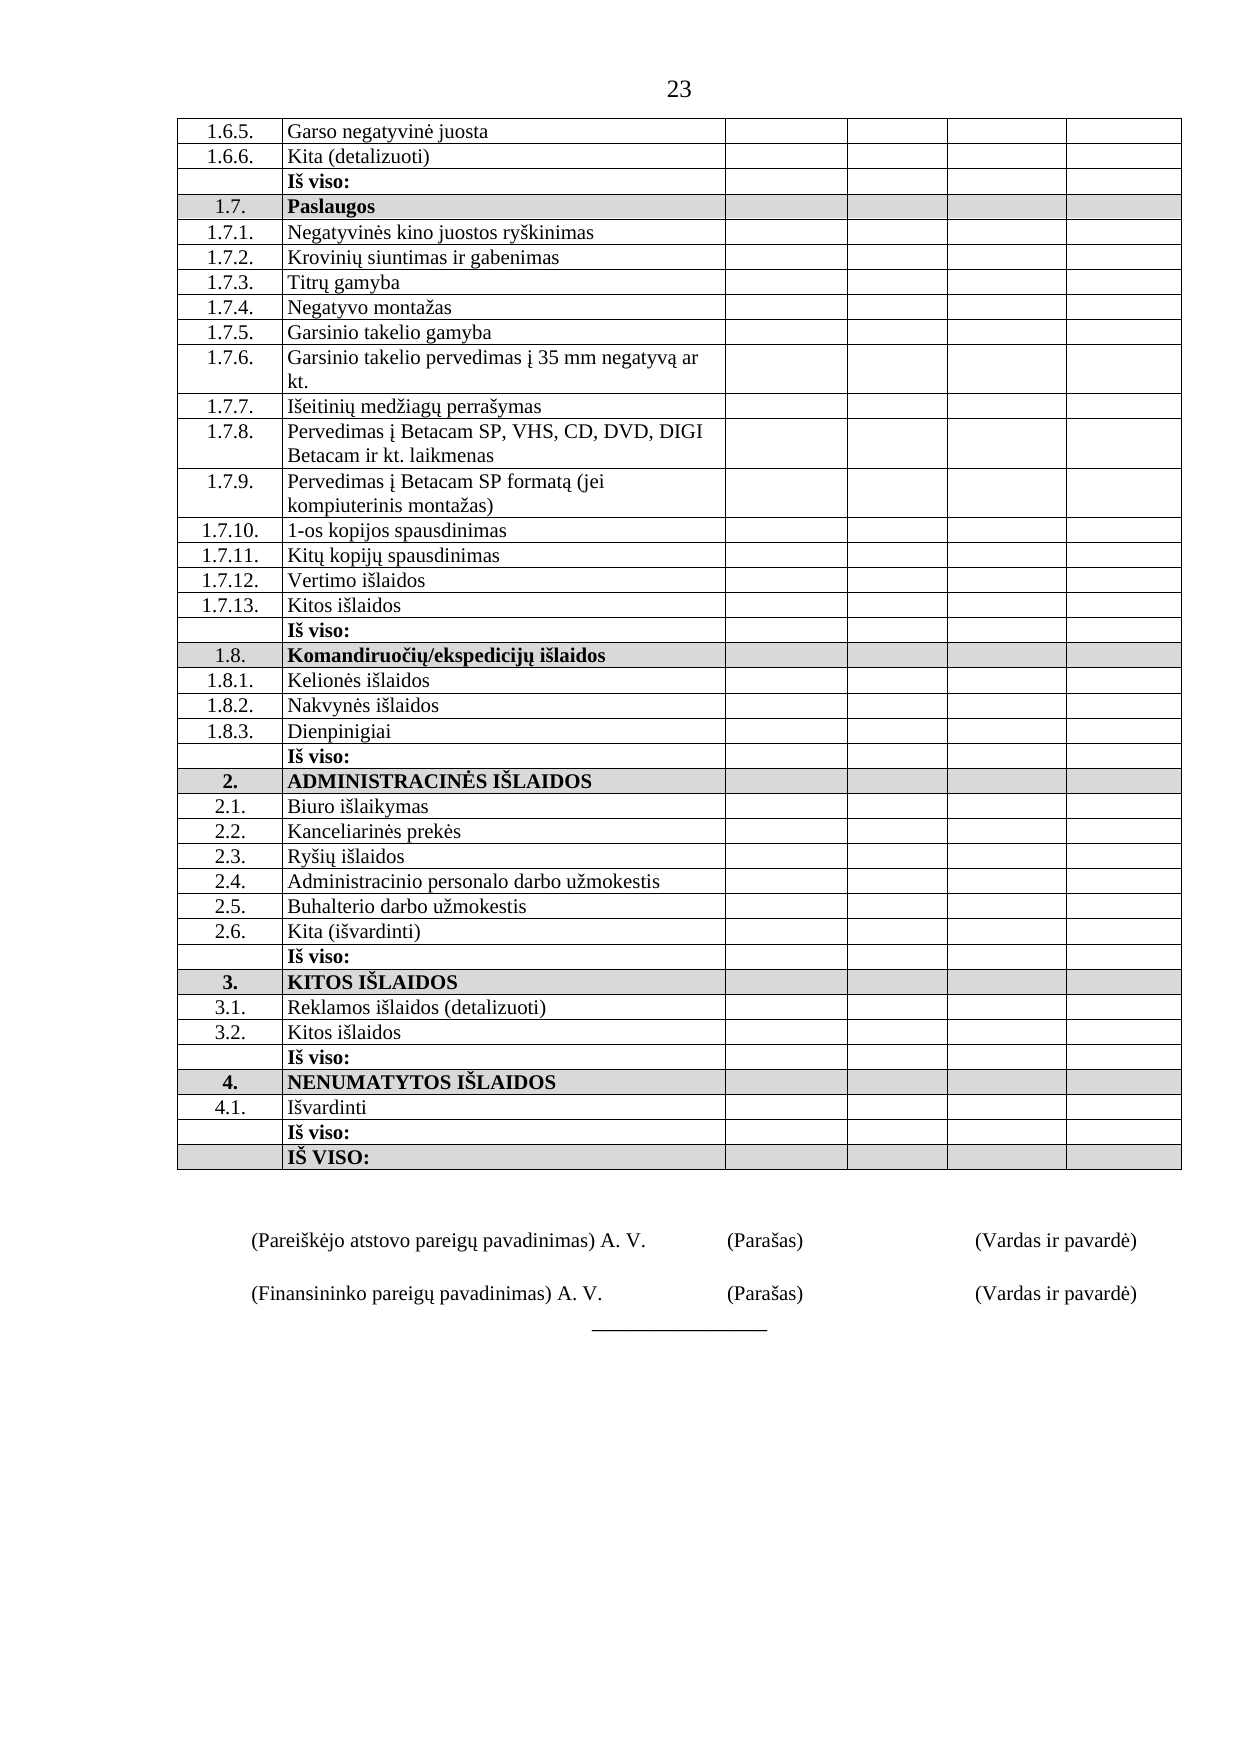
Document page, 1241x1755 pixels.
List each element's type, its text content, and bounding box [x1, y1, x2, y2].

table_cell [1067, 195, 1181, 218]
table_cell [726, 844, 847, 868]
table_cell [1067, 694, 1181, 717]
table_cell [726, 220, 847, 244]
table_cell Nakvynės išlaidos [283, 694, 725, 717]
table_cell [1067, 593, 1181, 617]
table_cell [1067, 320, 1181, 344]
table_cell 1.7.5. [178, 320, 282, 344]
table_cell [1067, 518, 1181, 542]
table_cell 1.7.8. [178, 419, 282, 467]
table_cell Negatyvo montažas [283, 295, 725, 319]
table_cell [726, 345, 847, 393]
table_cell [1067, 419, 1181, 467]
table_cell 1.8. [178, 643, 282, 667]
table_cell [1067, 270, 1181, 294]
table_cell Titrų gamyba [283, 270, 725, 294]
table_cell [726, 1020, 847, 1044]
table_cell Išeitinių medžiagų perrašymas [283, 394, 725, 418]
table_cell [948, 894, 1066, 918]
table_cell [848, 618, 947, 642]
table_cell Išvardinti [283, 1095, 725, 1119]
table_cell [848, 794, 947, 818]
table_cell [948, 844, 1066, 868]
table_cell 4.1. [178, 1095, 282, 1119]
table_cell [726, 694, 847, 717]
table_cell [948, 769, 1066, 793]
text (Pareiškėjo atstovo pareigų pavadinimas) A. V. (Parašas) (Vardas ir pavardė) [177, 1228, 1181, 1252]
table_cell [1067, 245, 1181, 269]
table_cell [1067, 1095, 1181, 1119]
table_cell [848, 945, 947, 968]
table_cell [948, 195, 1066, 218]
table_cell Iš viso: [283, 618, 725, 642]
table_cell Iš viso: [283, 945, 725, 968]
table_cell Iš viso: [283, 169, 725, 193]
table_cell [178, 1045, 282, 1069]
table_cell [178, 945, 282, 968]
table_cell [1067, 345, 1181, 393]
table_cell [948, 394, 1066, 418]
table_cell [948, 320, 1066, 344]
table_cell 1.6.5. [178, 119, 282, 143]
table_cell [1067, 394, 1181, 418]
table_cell [1067, 169, 1181, 193]
table_cell [726, 618, 847, 642]
table_cell [1067, 295, 1181, 319]
table_cell Kitos išlaidos [283, 1020, 725, 1044]
table_cell [848, 320, 947, 344]
table_cell [1067, 794, 1181, 818]
table_cell [1067, 568, 1181, 592]
table_cell [726, 568, 847, 592]
table_cell 2.2. [178, 819, 282, 843]
table_cell Garsinio takelio gamyba [283, 320, 725, 344]
table_cell [948, 419, 1066, 467]
table_cell Garso negatyvinė juosta [283, 119, 725, 143]
table_cell Buhalterio darbo užmokestis [283, 894, 725, 918]
table_cell Pervedimas į Betacam SP formatą (jei kompiuterinis montažas) [283, 469, 725, 517]
table_cell [1067, 144, 1181, 168]
table_cell [848, 844, 947, 868]
table_cell [726, 744, 847, 768]
table_cell NENUMATYTOS IŠLAIDOS [283, 1070, 725, 1094]
table_cell [948, 819, 1066, 843]
table_cell [848, 1095, 947, 1119]
table_cell [848, 220, 947, 244]
table_cell Kitos išlaidos [283, 593, 725, 617]
table_cell 1.7.3. [178, 270, 282, 294]
table_cell [726, 719, 847, 743]
table_cell 1.7.10. [178, 518, 282, 542]
table_cell [726, 245, 847, 269]
table_cell [726, 195, 847, 218]
table_cell [848, 419, 947, 467]
table_cell [948, 1020, 1066, 1044]
table_cell [726, 593, 847, 617]
text (Finansininko pareigų pavadinimas) A. V. (Parašas) (Vardas ir pavardė) [177, 1281, 1181, 1305]
table_cell [1067, 719, 1181, 743]
table_cell [1067, 744, 1181, 768]
table_cell [948, 518, 1066, 542]
table_cell [726, 543, 847, 567]
table_cell KITOS IŠLAIDOS [283, 970, 725, 994]
table_cell [726, 1095, 847, 1119]
table_cell 1.6.6. [178, 144, 282, 168]
table_cell [948, 345, 1066, 393]
table_cell [948, 643, 1066, 667]
table_cell [726, 295, 847, 319]
table_cell [1067, 668, 1181, 692]
table_cell [848, 144, 947, 168]
table_cell [848, 769, 947, 793]
table_cell [726, 169, 847, 193]
table_cell [1067, 119, 1181, 143]
table_cell [848, 195, 947, 218]
table_cell [948, 1145, 1066, 1169]
table_cell IŠ VISO: [283, 1145, 725, 1169]
table_cell ADMINISTRACINĖS IŠLAIDOS [283, 769, 725, 793]
table_cell [726, 1070, 847, 1094]
table_cell [1067, 1120, 1181, 1144]
table_cell [948, 245, 1066, 269]
table_cell Administracinio personalo darbo užmokestis [283, 869, 725, 893]
table_cell [848, 568, 947, 592]
table_cell [948, 119, 1066, 143]
table_cell 3.2. [178, 1020, 282, 1044]
table_cell [726, 320, 847, 344]
table_cell [1067, 469, 1181, 517]
table_cell 1.8.1. [178, 668, 282, 692]
table_cell [178, 744, 282, 768]
table_cell Iš viso: [283, 1120, 725, 1144]
table_cell [1067, 1070, 1181, 1094]
table_cell [848, 869, 947, 893]
table_cell [726, 995, 847, 1019]
table_cell [848, 518, 947, 542]
table_cell [848, 719, 947, 743]
table_cell Vertimo išlaidos [283, 568, 725, 592]
table_cell [848, 270, 947, 294]
table_cell [948, 694, 1066, 717]
table_cell Dienpinigiai [283, 719, 725, 743]
table_cell [948, 1045, 1066, 1069]
table_cell [848, 1120, 947, 1144]
table_cell [1067, 643, 1181, 667]
table_cell [1067, 618, 1181, 642]
table_cell [848, 169, 947, 193]
table_cell 1.7.1. [178, 220, 282, 244]
table_cell [848, 694, 947, 717]
table_cell 2.3. [178, 844, 282, 868]
table_cell [848, 970, 947, 994]
table_cell [848, 295, 947, 319]
table_cell Reklamos išlaidos (detalizuoti) [283, 995, 725, 1019]
table_cell [726, 119, 847, 143]
table_cell [948, 744, 1066, 768]
table_cell [726, 894, 847, 918]
table_cell [948, 869, 1066, 893]
table_cell [948, 1120, 1066, 1144]
table_cell [948, 1095, 1066, 1119]
table_cell [726, 869, 847, 893]
table_cell [848, 1045, 947, 1069]
table_cell [948, 945, 1066, 968]
table_cell [1067, 1045, 1181, 1069]
table_cell [948, 1070, 1066, 1094]
table_cell [1067, 945, 1181, 968]
table_cell [726, 518, 847, 542]
table_cell [1067, 1020, 1181, 1044]
text ______________ [177, 1305, 1181, 1333]
table_cell [726, 668, 847, 692]
table_cell [848, 245, 947, 269]
table_cell Iš viso: [283, 1045, 725, 1069]
table_cell [948, 668, 1066, 692]
table_cell [848, 469, 947, 517]
table_cell [726, 970, 847, 994]
table_cell [1067, 769, 1181, 793]
table_cell [726, 144, 847, 168]
table_cell Pervedimas į Betacam SP, VHS, CD, DVD, DIGI Betacam ir kt. laikmenas [283, 419, 725, 467]
table_cell [178, 1145, 282, 1169]
table_cell [948, 295, 1066, 319]
table_cell 1.7.12. [178, 568, 282, 592]
table_cell [726, 769, 847, 793]
table_cell 1.7.6. [178, 345, 282, 393]
table_cell 3. [178, 970, 282, 994]
table_cell [848, 593, 947, 617]
table_cell 2.6. [178, 919, 282, 943]
table_cell 1.8.2. [178, 694, 282, 717]
table_cell [178, 1120, 282, 1144]
table_cell Komandiruočių/ekspedicijų išlaidos [283, 643, 725, 667]
table_cell 1.8.3. [178, 719, 282, 743]
table_cell Kita (detalizuoti) [283, 144, 725, 168]
table_cell [948, 543, 1066, 567]
table_cell [848, 1070, 947, 1094]
table_cell [948, 169, 1066, 193]
table_cell [948, 568, 1066, 592]
table_cell [948, 469, 1066, 517]
table_cell [848, 894, 947, 918]
table_cell 3.1. [178, 995, 282, 1019]
table_cell 2.4. [178, 869, 282, 893]
table_cell [1067, 220, 1181, 244]
table_cell [948, 995, 1066, 1019]
table_cell [948, 919, 1066, 943]
table_cell 4. [178, 1070, 282, 1094]
table_cell [726, 419, 847, 467]
table_cell Kitų kopijų spausdinimas [283, 543, 725, 567]
table_cell [948, 719, 1066, 743]
table_cell 1.7.11. [178, 543, 282, 567]
table_cell [1067, 869, 1181, 893]
table_cell [848, 919, 947, 943]
table_cell [848, 394, 947, 418]
table_cell Garsinio takelio pervedimas į 35 mm negatyvą ar kt. [283, 345, 725, 393]
table_cell [948, 144, 1066, 168]
table_cell 1.7.9. [178, 469, 282, 517]
table_cell Ryšių išlaidos [283, 844, 725, 868]
table_cell [1067, 970, 1181, 994]
table_cell 1.7. [178, 195, 282, 218]
table_cell 1.7.4. [178, 295, 282, 319]
table_cell [726, 394, 847, 418]
table_cell 2.5. [178, 894, 282, 918]
table_cell [848, 744, 947, 768]
table_cell [948, 794, 1066, 818]
table_cell [848, 119, 947, 143]
table_cell Krovinių siuntimas ir gabenimas [283, 245, 725, 269]
table_cell [848, 1145, 947, 1169]
table_cell [726, 1145, 847, 1169]
table_cell [1067, 894, 1181, 918]
table_cell Kanceliarinės prekės [283, 819, 725, 843]
table_cell Paslaugos [283, 195, 725, 218]
table_cell [848, 543, 947, 567]
table_cell [948, 593, 1066, 617]
table_cell [848, 995, 947, 1019]
table_cell Iš viso: [283, 744, 725, 768]
table_cell [726, 469, 847, 517]
table_cell [726, 270, 847, 294]
table_cell [848, 643, 947, 667]
table_cell [1067, 919, 1181, 943]
table_cell [948, 220, 1066, 244]
table_cell [726, 643, 847, 667]
table_cell 2. [178, 769, 282, 793]
table_cell Negatyvinės kino juostos ryškinimas [283, 220, 725, 244]
table_cell [1067, 543, 1181, 567]
table_cell [726, 794, 847, 818]
table_cell 1.7.2. [178, 245, 282, 269]
table_cell 2.1. [178, 794, 282, 818]
table_cell [726, 919, 847, 943]
table_cell [948, 270, 1066, 294]
table_cell [726, 1120, 847, 1144]
table_cell [1067, 819, 1181, 843]
table_cell [178, 618, 282, 642]
table_cell 1.7.7. [178, 394, 282, 418]
table_cell [948, 618, 1066, 642]
table_cell [726, 819, 847, 843]
table_cell Kita (išvardinti) [283, 919, 725, 943]
table_cell [726, 1045, 847, 1069]
table_cell 1-os kopijos spausdinimas [283, 518, 725, 542]
table_cell [948, 970, 1066, 994]
table_cell [178, 169, 282, 193]
table_cell [848, 819, 947, 843]
table_cell [1067, 995, 1181, 1019]
table_cell 1.7.13. [178, 593, 282, 617]
table_cell [1067, 844, 1181, 868]
table_cell [1067, 1145, 1181, 1169]
table_cell [848, 1020, 947, 1044]
table_cell Biuro išlaikymas [283, 794, 725, 818]
table_cell [726, 945, 847, 968]
table_cell Kelionės išlaidos [283, 668, 725, 692]
table_cell [848, 345, 947, 393]
table_cell [848, 668, 947, 692]
